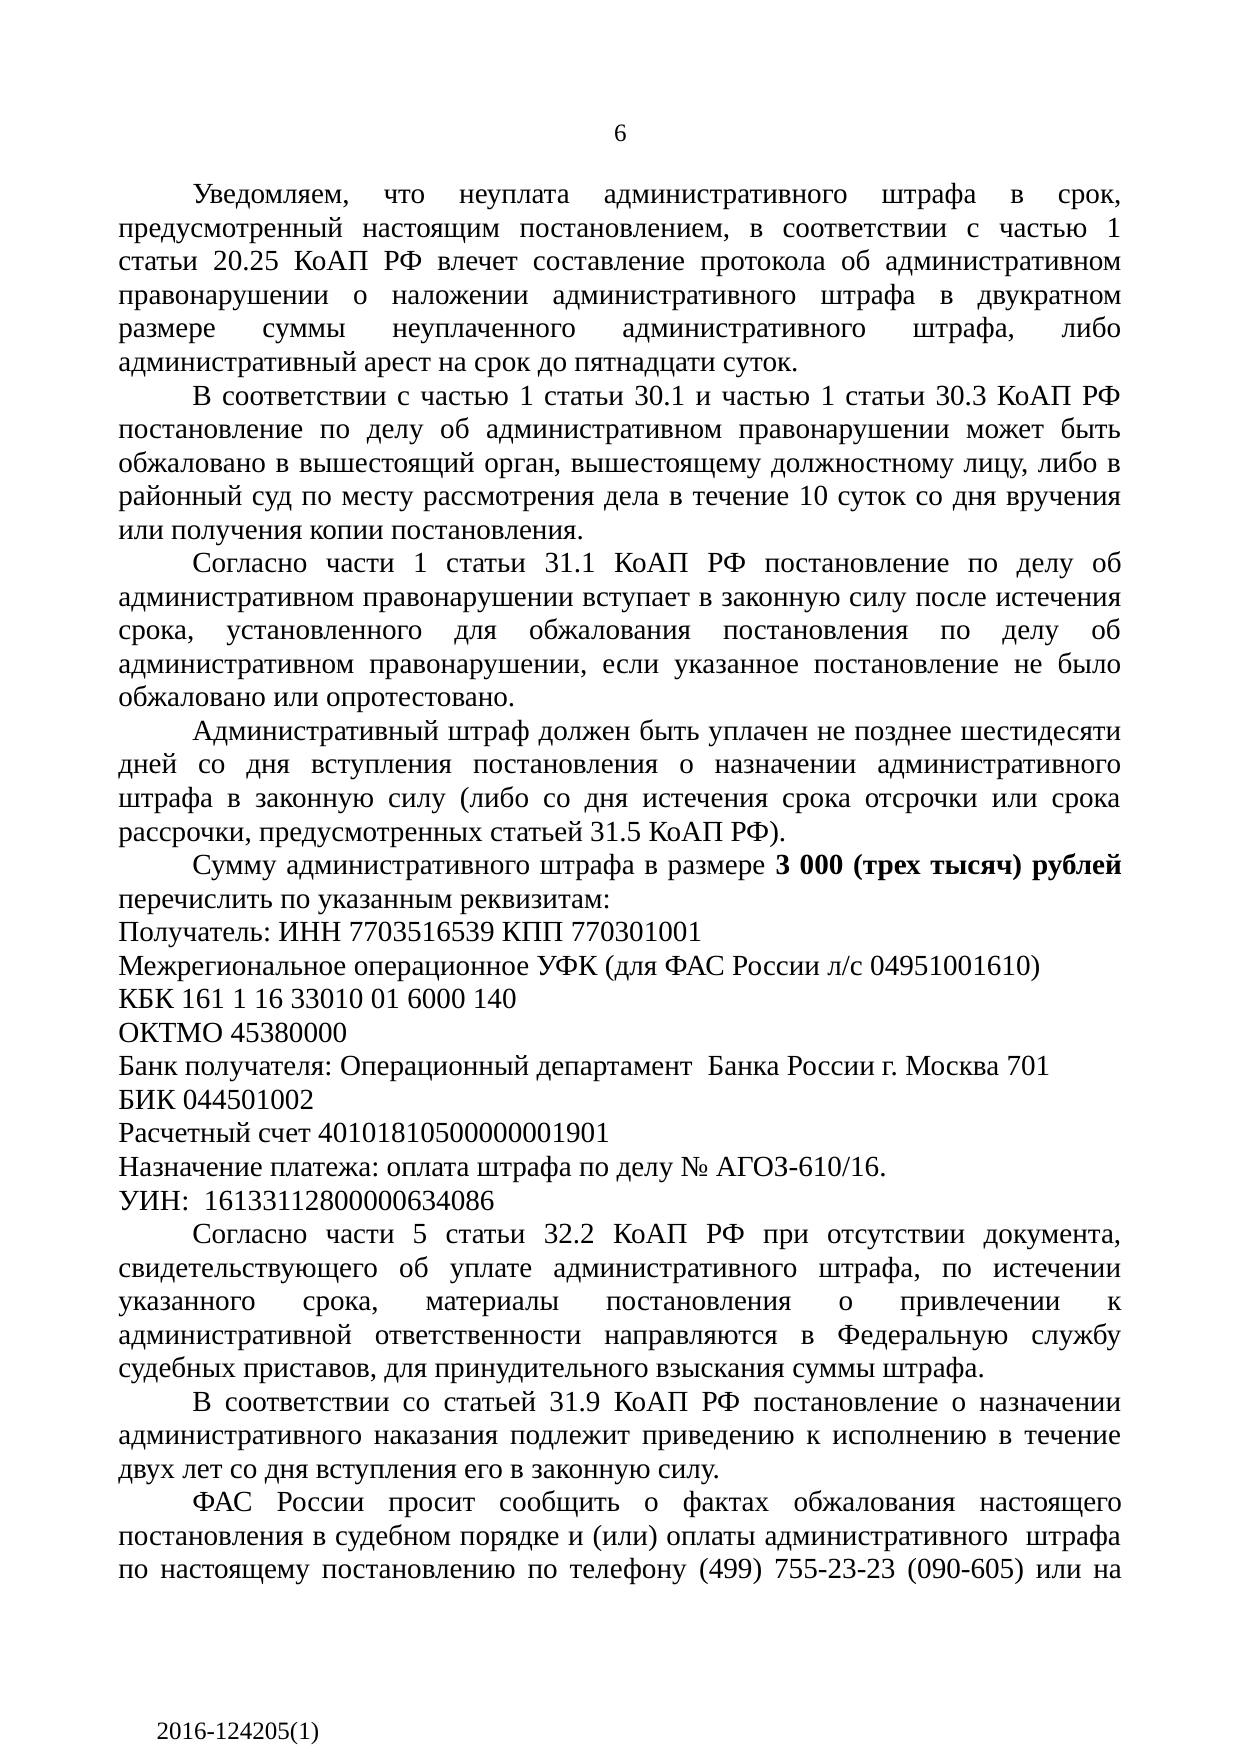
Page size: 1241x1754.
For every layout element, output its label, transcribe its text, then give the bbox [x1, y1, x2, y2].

text Согласно части 5 статьи 32.2 КоАП РФ при отсутствии документа, свидетельствующего об уплате административного штрафа, по истечении указанного срока, материалы постановления о привлечении к административной ответственности направляются в Федеральную службу судебных приставов, для принудительного взыскания суммы штрафа. [118, 1216, 1122, 1384]
text В соответствии со статьей 31.9 КоАП РФ постановление о назначении административного наказания подлежит приведению к исполнению в течение двух лет со дня вступления его в законную силу. [118, 1384, 1122, 1484]
text Межрегиональное операционное УФК (для ФАС России л/с 04951001610) [118, 948, 1122, 981]
text УИН: 16133112800000634086 [118, 1183, 1122, 1216]
text Согласно части 1 статьи 31.1 КоАП РФ постановление по делу об административном правонарушении вступает в законную силу после истечения срока, установленного для обжалования постановления по делу об административном правонарушении, если указанное постановление не было обжаловано или опротестовано. [118, 545, 1122, 713]
text ОКТМО 45380000 [118, 1015, 1122, 1048]
text Расчетный счет 40101810500000001901 [118, 1116, 1122, 1149]
text Назначение платежа: оплата штрафа по делу № АГОЗ-610/16. [118, 1149, 1122, 1183]
text ФАС России просит сообщить о фактах обжалования настоящего постановления в судебном порядке и (или) оплаты административного штрафа по настоящему постановлению по телефону (499) 755-23-23 (090-605) или на [118, 1484, 1122, 1585]
text Банк получателя: Операционный департамент Банка России г. Москва 701 [118, 1048, 1122, 1082]
text КБК 161 1 16 33010 01 6000 140 [118, 981, 1122, 1015]
text Сумму административного штрафа в размере 3 000 (трех тысяч) рублей перечислить по указанным реквизитам: [118, 847, 1122, 914]
text Административный штраф должен быть уплачен не позднее шестидесяти дней со дня вступления постановления о назначении административного штрафа в законную силу (либо со дня истечения срока отсрочки или срока рассрочки, предусмотренных статьей 31.5 КоАП РФ). [118, 713, 1122, 847]
text БИК 044501002 [118, 1082, 1122, 1116]
text Получатель: ИНН 7703516539 КПП 770301001 [118, 914, 1122, 948]
text Уведомляем, что неуплата административного штрафа в срок, предусмотренный настоящим постановлением, в соответствии с частью 1 статьи 20.25 КоАП РФ влечет составление протокола об административном правонарушении о наложении административного штрафа в двукратном размере суммы неуплаченного административного штрафа, либо административный арест на срок до пятнадцати суток. [118, 176, 1122, 378]
text В соответствии с частью 1 статьи 30.1 и частью 1 статьи 30.3 КоАП РФ постановление по делу об административном правонарушении может быть обжаловано в вышестоящий орган, вышестоящему должностному лицу, либо в районный суд по месту рассмотрения дела в течение 10 суток со дня вручения или получения копии постановления. [118, 378, 1122, 545]
